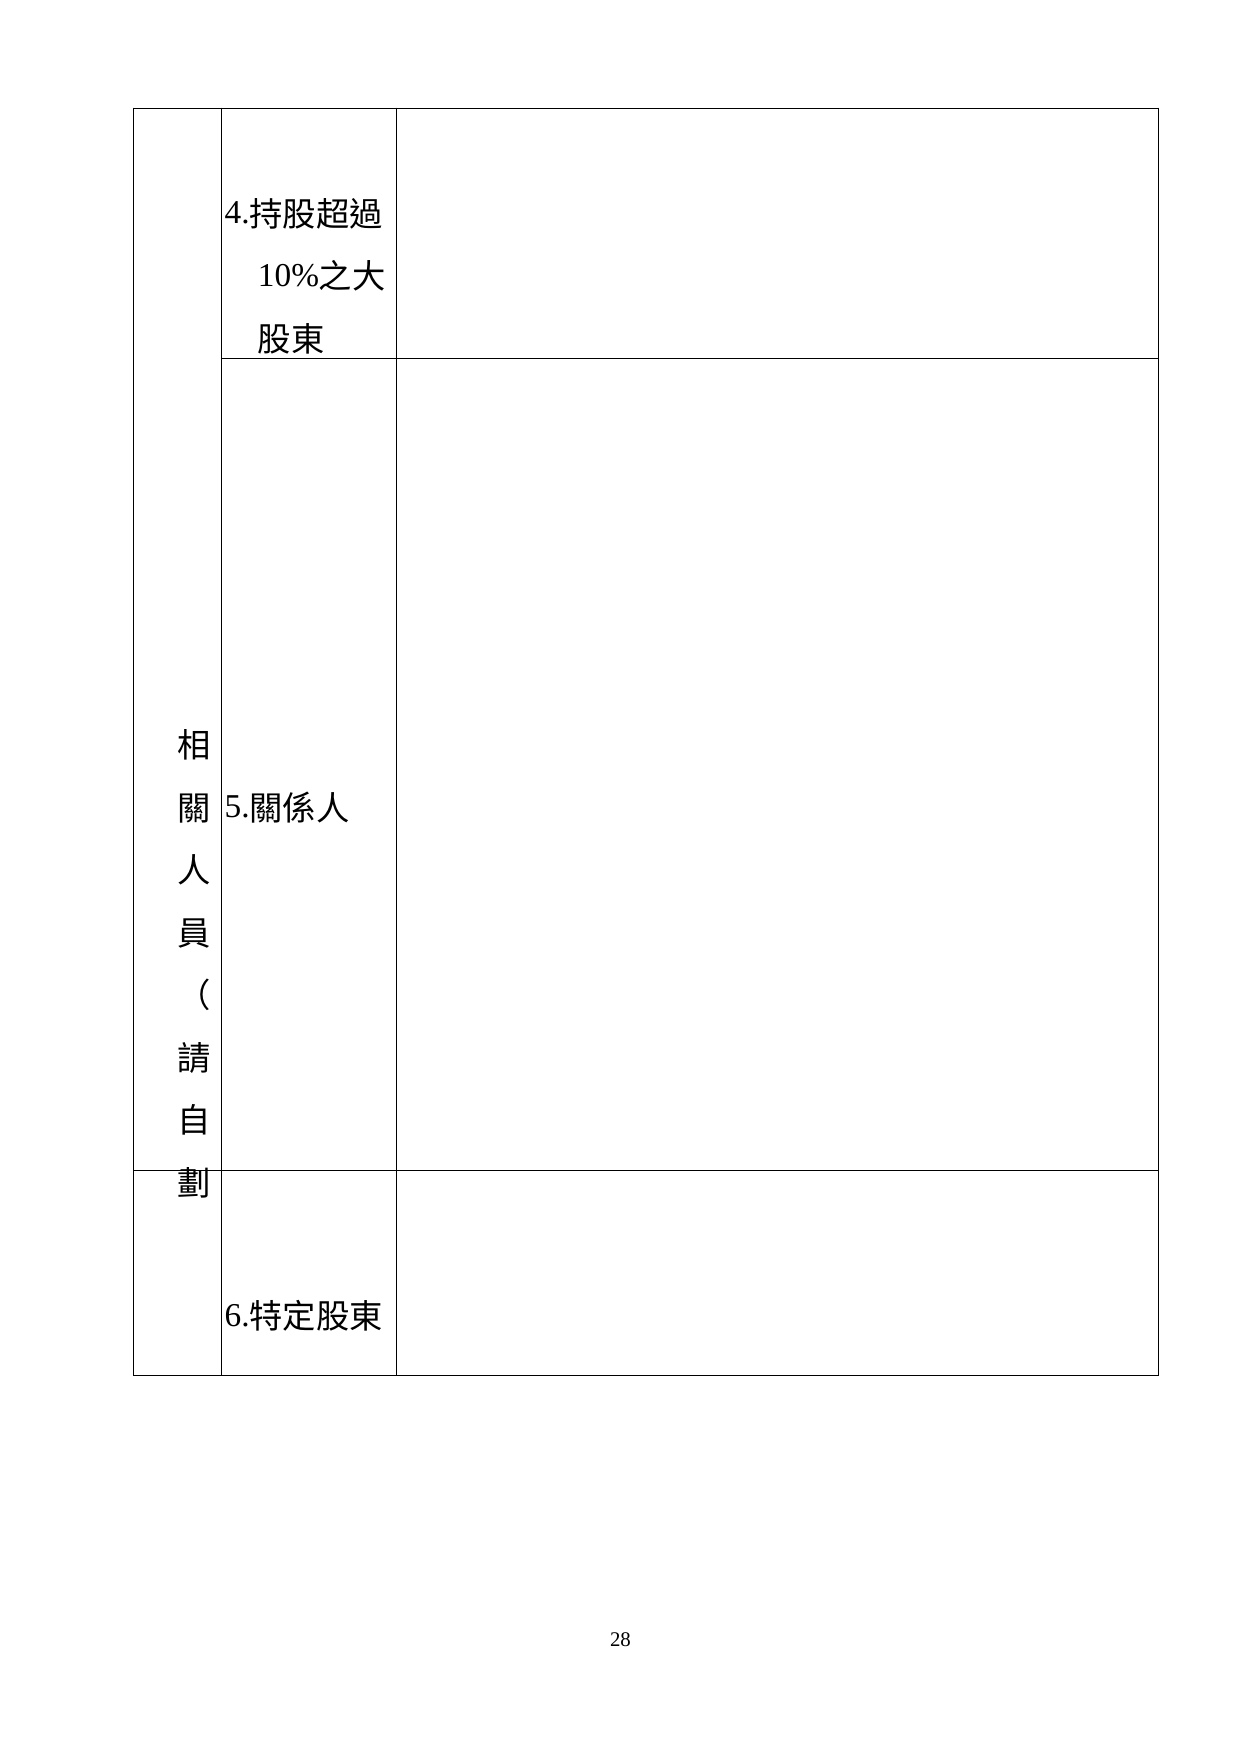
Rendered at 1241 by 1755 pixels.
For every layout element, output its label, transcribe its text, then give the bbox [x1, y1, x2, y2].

table_cell [397, 1171, 1158, 1374]
table_cell 6.特定股東 [222, 1171, 396, 1374]
table_cell [397, 359, 1158, 1170]
table_cell [397, 109, 1158, 358]
table_cell 5.關係人 [222, 359, 396, 1170]
table_cell 4.持股超過10%之大股東 [222, 109, 396, 358]
table_cell [134, 1171, 221, 1374]
table_cell 被收購公司之相關人員（請自劃表格依次列明） [134, 109, 221, 1170]
